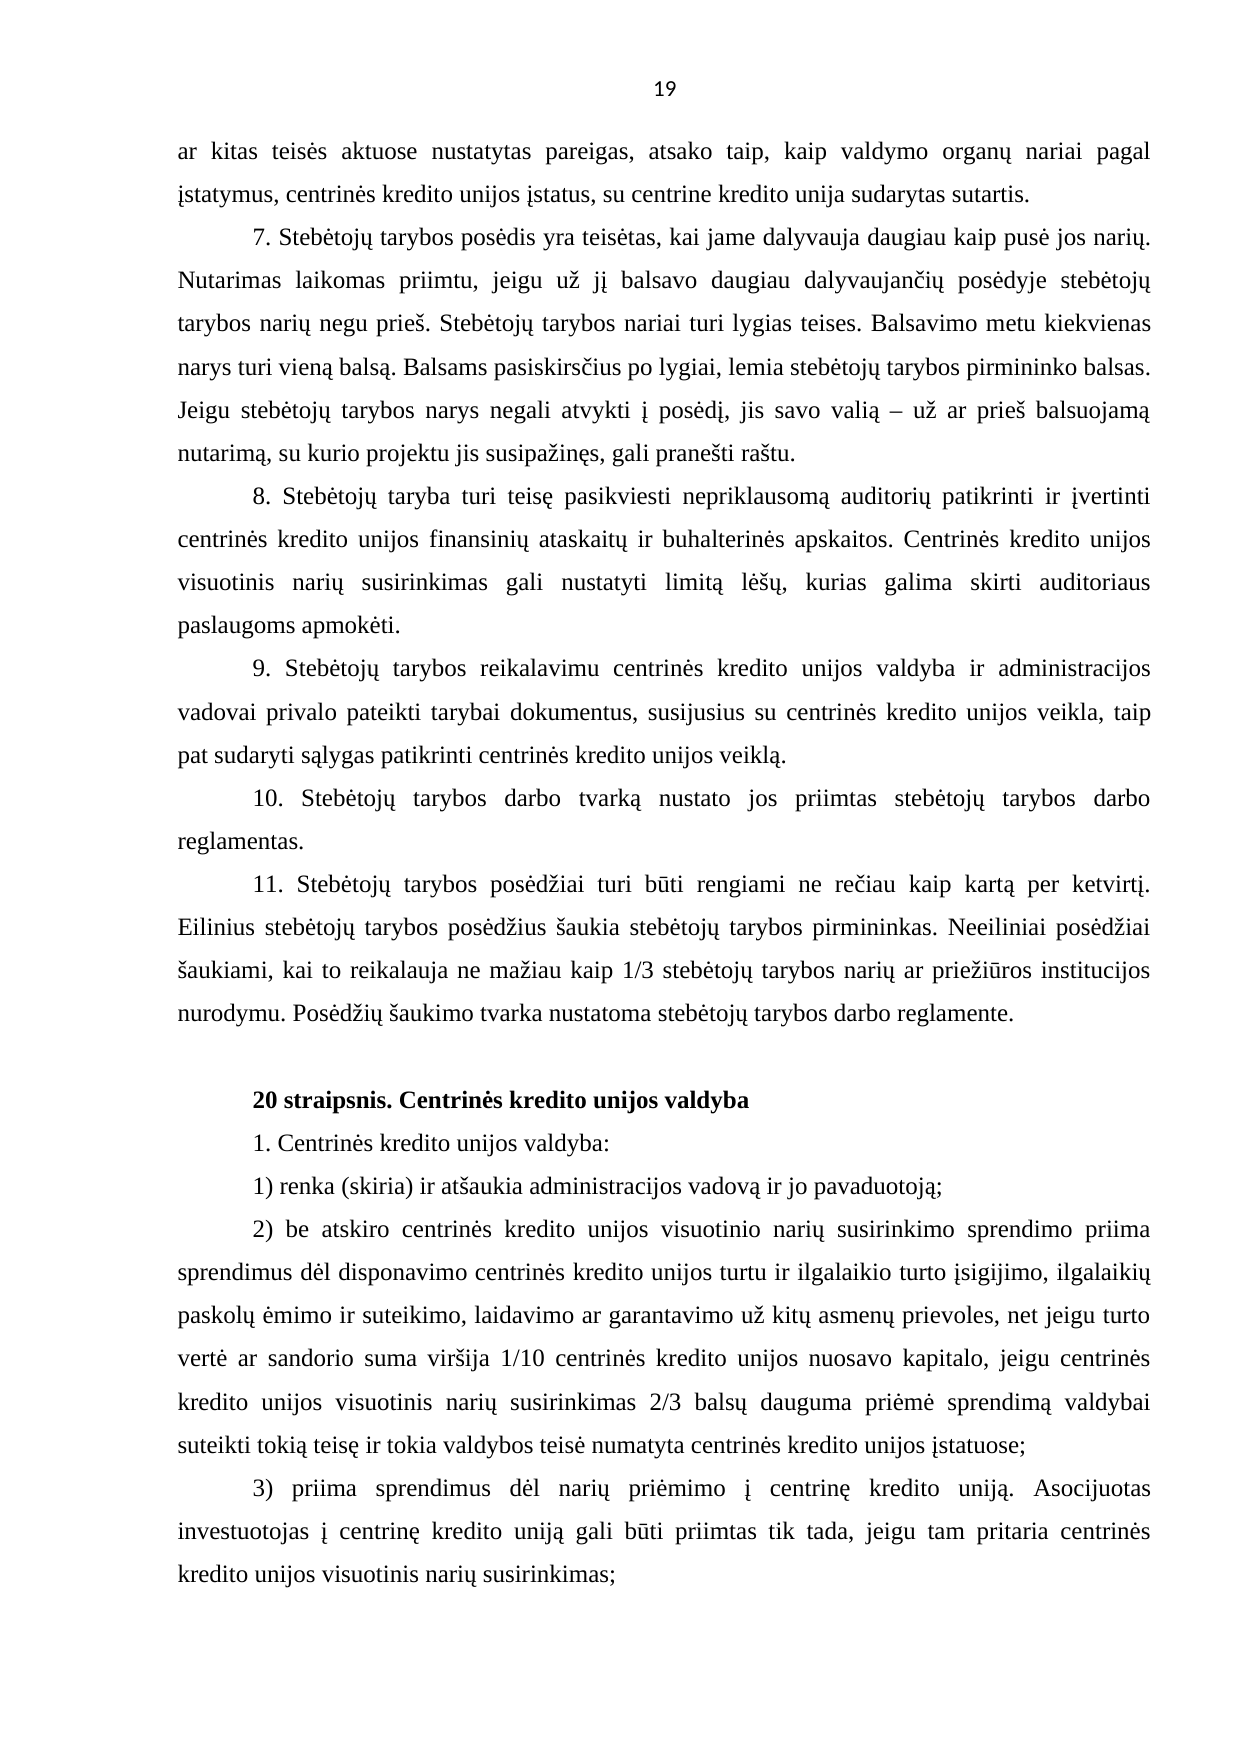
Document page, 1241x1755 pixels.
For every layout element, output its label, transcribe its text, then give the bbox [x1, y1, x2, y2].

text 7. Stebėtojų tarybos posėdis yra teisėtas, kai jame dalyvauja daugiau kaip pusė jos narių. Nutarimas laikomas priimtu, jeigu už jį balsavo daugiau dalyvaujančių posėdyje stebėtojų tarybos narių negu prieš. Stebėtojų tarybos nariai turi lygias teises. Balsavimo metu kiekvienas narys turi vieną balsą. Balsams pasiskirsčius po lygiai, lemia stebėtojų tarybos pirmininko balsas. Jeigu stebėtojų tarybos narys negali atvykti į posėdį, jis savo valią – už ar prieš balsuojamą nutarimą, su kurio projektu jis susipažinęs, gali pranešti raštu. [177, 222, 1152, 467]
text 20 straipsnis. Centrinės kredito unijos valdyba [177, 1085, 1152, 1113]
text 3) priima sprendimus dėl narių priėmimo į centrinę kredito uniją. Asocijuotas investuotojas į centrinę kredito uniją gali būti priimtas tik tada, jeigu tam pritaria centrinės kredito unijos visuotinis narių susirinkimas; [177, 1473, 1152, 1588]
text 11. Stebėtojų tarybos posėdžiai turi būti rengiami ne rečiau kaip kartą per ketvirtį. Eilinius stebėtojų tarybos posėdžius šaukia stebėtojų tarybos pirmininkas. Neeiliniai posėdžiai šaukiami, kai to reikalauja ne mažiau kaip 1/3 stebėtojų tarybos narių ar priežiūros institucijos nurodymu. Posėdžių šaukimo tvarka nustatoma stebėtojų tarybos darbo reglamente. [177, 869, 1152, 1027]
text 1. Centrinės kredito unijos valdyba: [177, 1128, 1152, 1157]
text ar kitas teisės aktuose nustatytas pareigas, atsako taip, kaip valdymo organų nariai pagal įstatymus, centrinės kredito unijos įstatus, su centrine kredito unija sudarytas sutartis. [177, 136, 1152, 208]
text 1) renka (skiria) ir atšaukia administracijos vadovą ir jo pavaduotoją; [177, 1171, 1152, 1200]
text 8. Stebėtojų taryba turi teisę pasikviesti nepriklausomą auditorių patikrinti ir įvertinti centrinės kredito unijos finansinių ataskaitų ir buhalterinės apskaitos. Centrinės kredito unijos visuotinis narių susirinkimas gali nustatyti limitą lėšų, kurias galima skirti auditoriaus paslaugoms apmokėti. [177, 481, 1152, 639]
text 2) be atskiro centrinės kredito unijos visuotinio narių susirinkimo sprendimo priima sprendimus dėl disponavimo centrinės kredito unijos turtu ir ilgalaikio turto įsigijimo, ilgalaikių paskolų ėmimo ir suteikimo, laidavimo ar garantavimo už kitų asmenų prievoles, net jeigu turto vertė ar sandorio suma viršija 1/10 centrinės kredito unijos nuosavo kapitalo, jeigu centrinės kredito unijos visuotinis narių susirinkimas 2/3 balsų dauguma priėmė sprendimą valdybai suteikti tokią teisę ir tokia valdybos teisė numatyta centrinės kredito unijos įstatuose; [177, 1214, 1152, 1458]
text 9. Stebėtojų tarybos reikalavimu centrinės kredito unijos valdyba ir administracijos vadovai privalo pateikti tarybai dokumentus, susijusius su centrinės kredito unijos veikla, taip pat sudaryti sąlygas patikrinti centrinės kredito unijos veiklą. [177, 653, 1152, 768]
text 10. Stebėtojų tarybos darbo tvarką nustato jos priimtas stebėtojų tarybos darbo reglamentas. [177, 783, 1152, 855]
